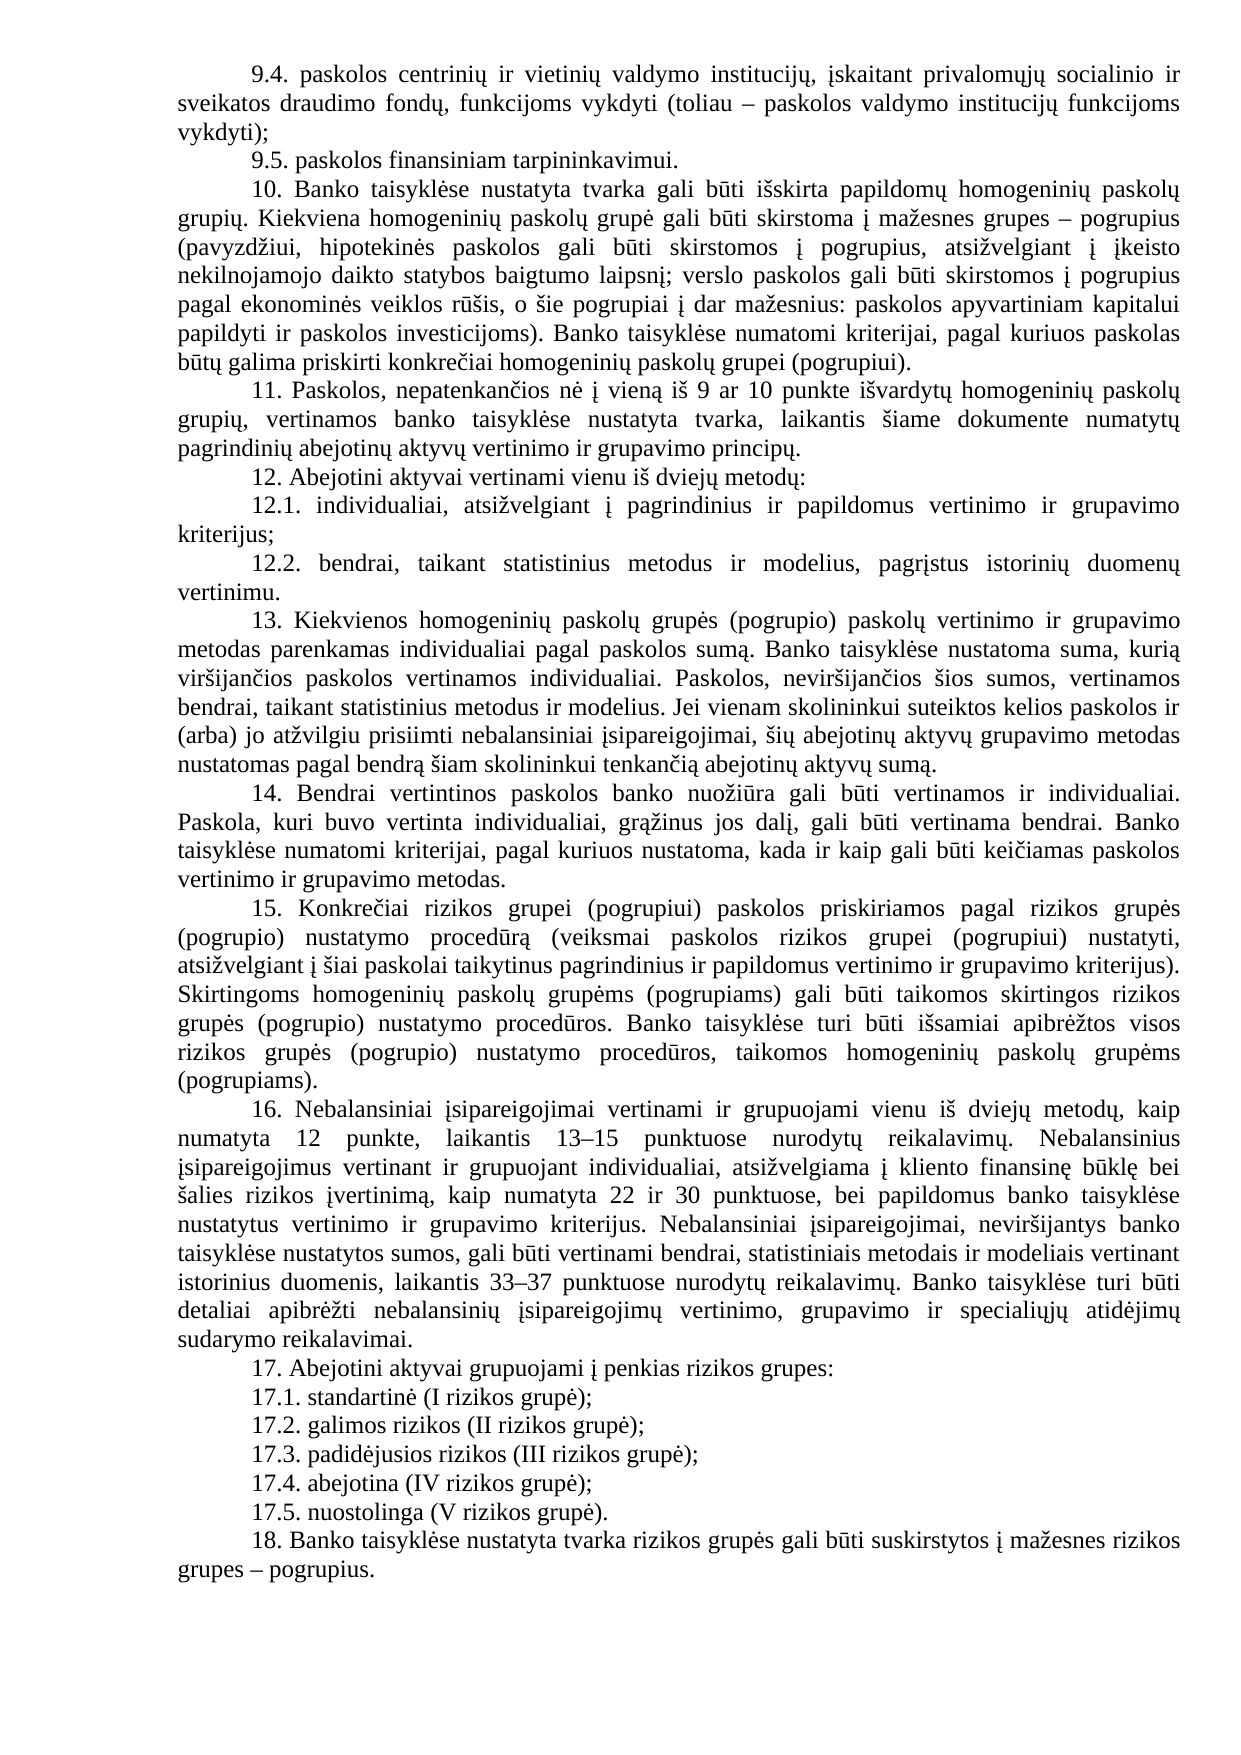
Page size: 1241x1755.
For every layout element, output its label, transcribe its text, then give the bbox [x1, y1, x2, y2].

text 9.4. paskolos centrinių ir vietinių valdymo institucijų, įskaitant privalomųjų socialinio ir sveikatos draudimo fondų, funkcijoms vykdyti (toliau – paskolos valdymo institucijų funkcijoms vykdyti); [177, 59, 1181, 145]
text 17.1. standartinė (I rizikos grupė); [177, 1382, 1181, 1410]
text 18. Banko taisyklėse nustatyta tvarka rizikos grupės gali būti suskirstytos į mažesnes rizikos grupes – pogrupius. [177, 1525, 1181, 1583]
text 15. Konkrečiai rizikos grupei (pogrupiui) paskolos priskiriamos pagal rizikos grupės (pogrupio) nustatymo procedūrą (veiksmai paskolos rizikos grupei (pogrupiui) nustatyti, atsižvelgiant į šiai paskolai taikytinus pagrindinius ir papildomus vertinimo ir grupavimo kriterijus). Skirtingoms homogeninių paskolų grupėms (pogrupiams) gali būti taikomos skirtingos rizikos grupės (pogrupio) nustatymo procedūros. Banko taisyklėse turi būti išsamiai apibrėžtos visos rizikos grupės (pogrupio) nustatymo procedūros, taikomos homogeninių paskolų grupėms (pogrupiams). [177, 893, 1181, 1094]
text 12.2. bendrai, taikant statistinius metodus ir modelius, pagrįstus istorinių duomenų vertinimu. [177, 548, 1181, 605]
text 17. Abejotini aktyvai grupuojami į penkias rizikos grupes: [177, 1353, 1181, 1382]
text 17.4. abejotina (IV rizikos grupė); [177, 1468, 1181, 1497]
text 16. Nebalansiniai įsipareigojimai vertinami ir grupuojami vienu iš dviejų metodų, kaip numatyta 12 punkte, laikantis 13–15 punktuose nurodytų reikalavimų. Nebalansinius įsipareigojimus vertinant ir grupuojant individualiai, atsižvelgiama į kliento finansinę būklę bei šalies rizikos įvertinimą, kaip numatyta 22 ir 30 punktuose, bei papildomus banko taisyklėse nustatytus vertinimo ir grupavimo kriterijus. Nebalansiniai įsipareigojimai, neviršijantys banko taisyklėse nustatytos sumos, gali būti vertinami bendrai, statistiniais metodais ir modeliais vertinant istorinius duomenis, laikantis 33–37 punktuose nurodytų reikalavimų. Banko taisyklėse turi būti detaliai apibrėžti nebalansinių įsipareigojimų vertinimo, grupavimo ir specialiųjų atidėjimų sudarymo reikalavimai. [177, 1094, 1181, 1353]
text 9.5. paskolos finansiniam tarpininkavimui. [177, 145, 1181, 174]
text 17.5. nuostolinga (V rizikos grupė). [177, 1497, 1181, 1525]
text 17.3. padidėjusios rizikos (III rizikos grupė); [177, 1439, 1181, 1468]
text 14. Bendrai vertintinos paskolos banko nuožiūra gali būti vertinamos ir individualiai. Paskola, kuri buvo vertinta individualiai, grąžinus jos dalį, gali būti vertinama bendrai. Banko taisyklėse numatomi kriterijai, pagal kuriuos nustatoma, kada ir kaip gali būti keičiamas paskolos vertinimo ir grupavimo metodas. [177, 778, 1181, 893]
text 10. Banko taisyklėse nustatyta tvarka gali būti išskirta papildomų homogeninių paskolų grupių. Kiekviena homogeninių paskolų grupė gali būti skirstoma į mažesnes grupes – pogrupius (pavyzdžiui, hipotekinės paskolos gali būti skirstomos į pogrupius, atsižvelgiant į įkeisto nekilnojamojo daikto statybos baigtumo laipsnį; verslo paskolos gali būti skirstomos į pogrupius pagal ekonominės veiklos rūšis, o šie pogrupiai į dar mažesnius: paskolos apyvartiniam kapitalui papildyti ir paskolos investicijoms). Banko taisyklėse numatomi kriterijai, pagal kuriuos paskolas būtų galima priskirti konkrečiai homogeninių paskolų grupei (pogrupiui). [177, 174, 1181, 375]
text 12.1. individualiai, atsižvelgiant į pagrindinius ir papildomus vertinimo ir grupavimo kriterijus; [177, 490, 1181, 548]
text 11. Paskolos, nepatenkančios nė į vieną iš 9 ar 10 punkte išvardytų homogeninių paskolų grupių, vertinamos banko taisyklėse nustatyta tvarka, laikantis šiame dokumente numatytų pagrindinių abejotinų aktyvų vertinimo ir grupavimo principų. [177, 375, 1181, 462]
text 13. Kiekvienos homogeninių paskolų grupės (pogrupio) paskolų vertinimo ir grupavimo metodas parenkamas individualiai pagal paskolos sumą. Banko taisyklėse nustatoma suma, kurią viršijančios paskolos vertinamos individualiai. Paskolos, neviršijančios šios sumos, vertinamos bendrai, taikant statistinius metodus ir modelius. Jei vienam skolininkui suteiktos kelios paskolos ir (arba) jo atžvilgiu prisiimti nebalansiniai įsipareigojimai, šių abejotinų aktyvų grupavimo metodas nustatomas pagal bendrą šiam skolininkui tenkančią abejotinų aktyvų sumą. [177, 605, 1181, 778]
text 12. Abejotini aktyvai vertinami vienu iš dviejų metodų: [177, 462, 1181, 490]
text 17.2. galimos rizikos (II rizikos grupė); [177, 1410, 1181, 1439]
